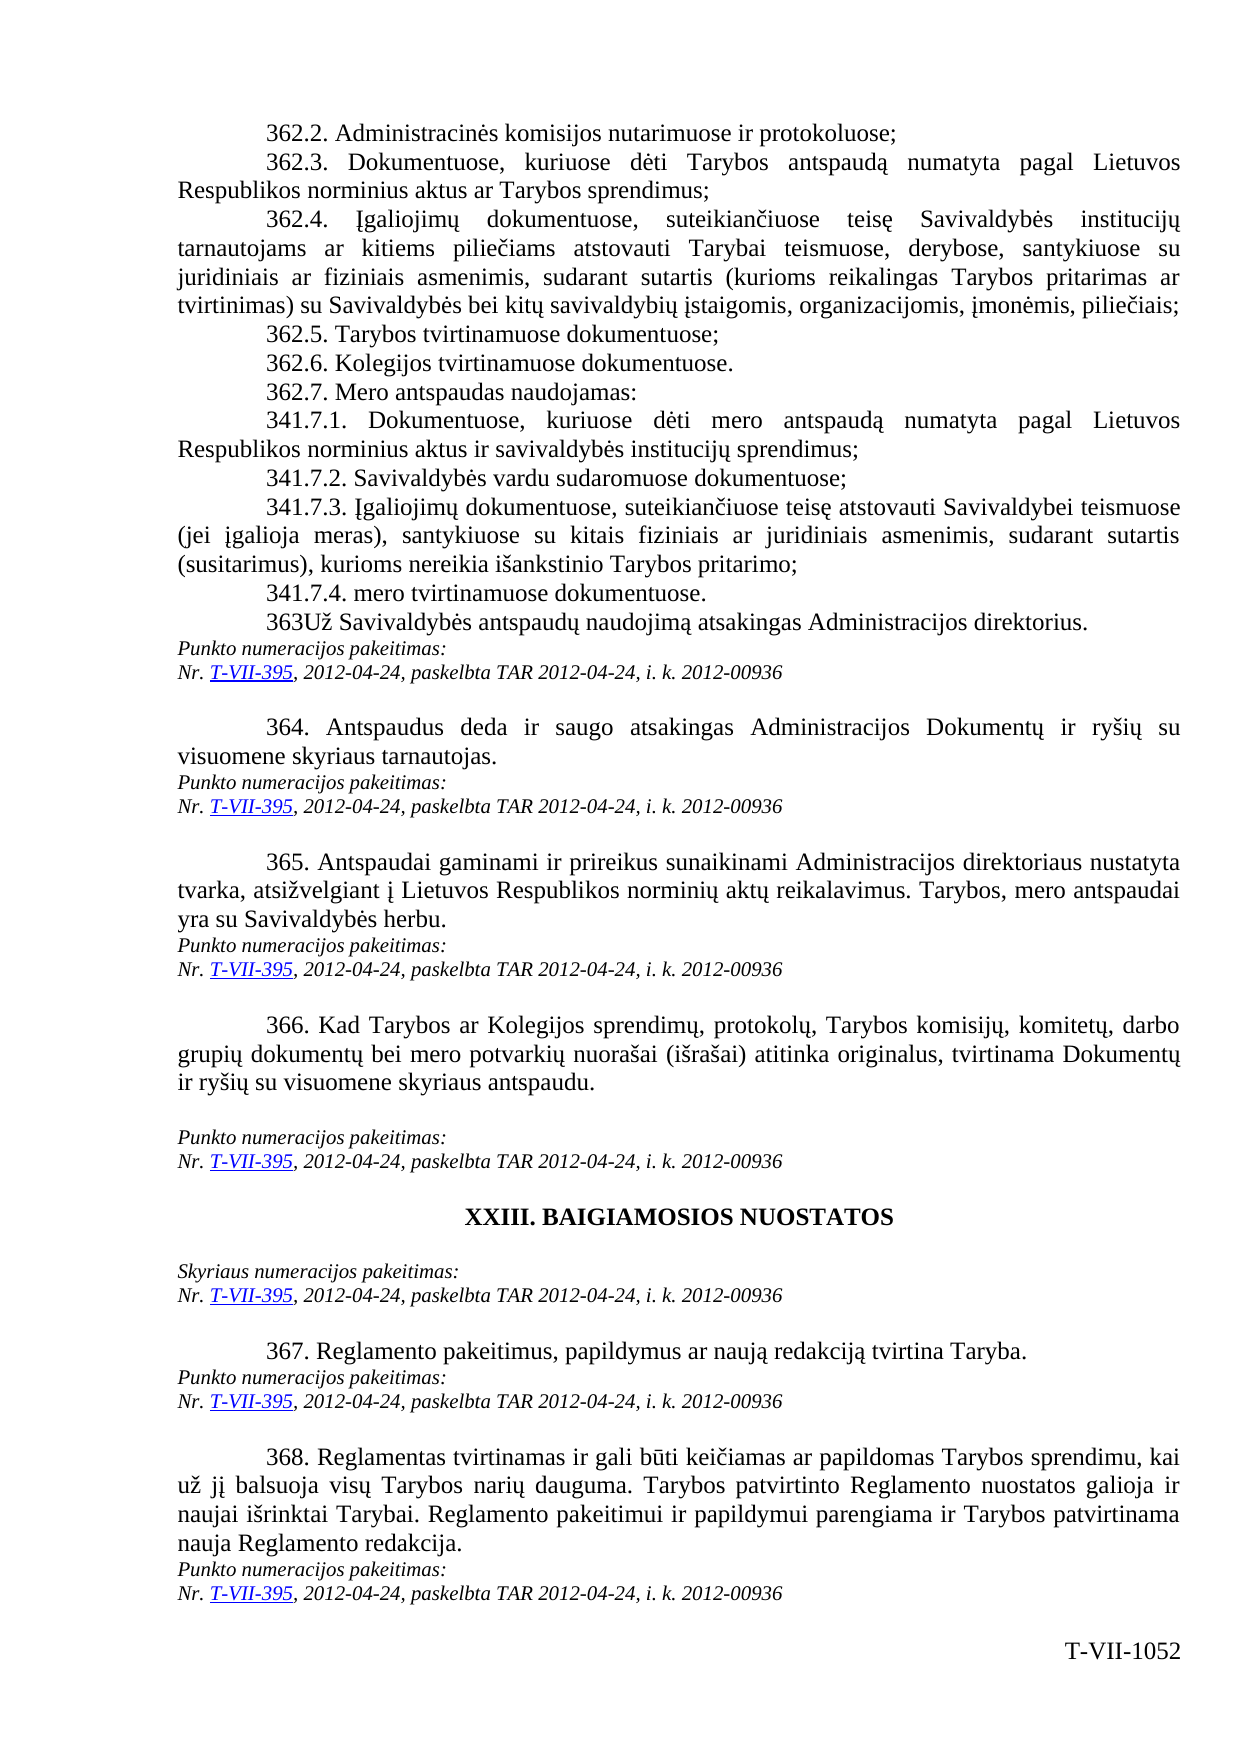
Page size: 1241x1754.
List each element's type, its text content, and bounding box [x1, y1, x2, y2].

text 362.3. Dokumentuose, kuriuose dėti Tarybos antspaudą numatyta pagal Lietuvos Respublikos norminius aktus ar Tarybos sprendimus; [177, 147, 1181, 204]
text Skyriaus numeracijos pakeitimas: [177, 1259, 1181, 1283]
text Punkto numeracijos pakeitimas: [177, 1557, 1181, 1581]
text Nr. T-VII-395, 2012-04-24, paskelbta TAR 2012-04-24, i. k. 2012-00936 [177, 660, 1181, 684]
text Nr. T-VII-395, 2012-04-24, paskelbta TAR 2012-04-24, i. k. 2012-00936 [177, 957, 1181, 981]
text 362.4. Įgaliojimų dokumentuose, suteikiančiuose teisę Savivaldybės institucijų tarnautojams ar kitiems piliečiams atstovauti Tarybai teismuose, derybose, santykiuose su juridiniais ar fiziniais asmenimis, sudarant sutartis (kurioms reikalingas Tarybos pritarimas ar tvirtinimas) su Savivaldybės bei kitų savivaldybių įstaigomis, organizacijomis, įmonėmis, piliečiais; [177, 204, 1181, 319]
text 362.6. Kolegijos tvirtinamuose dokumentuose. [177, 348, 1181, 377]
text Punkto numeracijos pakeitimas: [177, 1365, 1181, 1389]
text Nr. T-VII-395, 2012-04-24, paskelbta TAR 2012-04-24, i. k. 2012-00936 [177, 1389, 1181, 1413]
text 341.7.3. Įgaliojimų dokumentuose, suteikiančiuose teisę atstovauti Savivaldybei teismuose (jei įgalioja meras), santykiuose su kitais fiziniais ar juridiniais asmenimis, sudarant sutartis (susitarimus), kurioms nereikia išankstinio Tarybos pritarimo; [177, 492, 1181, 578]
text Punkto numeracijos pakeitimas: [177, 636, 1181, 660]
text 363Už Savivaldybės antspaudų naudojimą atsakingas Administracijos direktorius. [177, 607, 1181, 636]
text 367. Reglamento pakeitimus, papildymus ar naują redakciją tvirtina Taryba. [177, 1336, 1181, 1365]
text Punkto numeracijos pakeitimas: [177, 770, 1181, 794]
text 341.7.2. Savivaldybės vardu sudaromuose dokumentuose; [177, 463, 1181, 492]
text 341.7.1. Dokumentuose, kuriuose dėti mero antspaudą numatyta pagal Lietuvos Respublikos norminius aktus ir savivaldybės institucijų sprendimus; [177, 406, 1181, 463]
text 362.2. Administracinės komisijos nutarimuose ir protokoluose; [177, 118, 1181, 147]
text 364. Antspaudus deda ir saugo atsakingas Administracijos Dokumentų ir ryšių su visuomene skyriaus tarnautojas. [177, 712, 1181, 770]
text Nr. T-VII-395, 2012-04-24, paskelbta TAR 2012-04-24, i. k. 2012-00936 [177, 1283, 1181, 1307]
text XXIII. BAIGIAMOSIOS NUOSTATOS [177, 1202, 1181, 1231]
text 341.7.4. mero tvirtinamuose dokumentuose. [177, 578, 1181, 607]
text 365. Antspaudai gaminami ir prireikus sunaikinami Administracijos direktoriaus nustatyta tvarka, atsižvelgiant į Lietuvos Respublikos norminių aktų reikalavimus. Tarybos, mero antspaudai yra su Savivaldybės herbu. [177, 847, 1181, 933]
text Nr. T-VII-395, 2012-04-24, paskelbta TAR 2012-04-24, i. k. 2012-00936 [177, 1581, 1181, 1605]
text Nr. T-VII-395, 2012-04-24, paskelbta TAR 2012-04-24, i. k. 2012-00936 [177, 794, 1181, 818]
text Punkto numeracijos pakeitimas: [177, 933, 1181, 957]
text 362.5. Tarybos tvirtinamuose dokumentuose; [177, 319, 1181, 348]
text 366. Kad Tarybos ar Kolegijos sprendimų, protokolų, Tarybos komisijų, komitetų, darbo grupių dokumentų bei mero potvarkių nuorašai (išrašai) atitinka originalus, tvirtinama Dokumentų ir ryšių su visuomene skyriaus antspaudu. [177, 1010, 1181, 1096]
text Punkto numeracijos pakeitimas: [177, 1125, 1181, 1149]
text 368. Reglamentas tvirtinamas ir gali būti keičiamas ar papildomas Tarybos sprendimu, kai už jį balsuoja visų Tarybos narių dauguma. Tarybos patvirtinto Reglamento nuostatos galioja ir naujai išrinktai Tarybai. Reglamento pakeitimui ir papildymui parengiama ir Tarybos patvirtinama nauja Reglamento redakcija. [177, 1442, 1181, 1557]
text Nr. T-VII-395, 2012-04-24, paskelbta TAR 2012-04-24, i. k. 2012-00936 [177, 1149, 1181, 1173]
text 362.7. Mero antspaudas naudojamas: [177, 377, 1181, 406]
